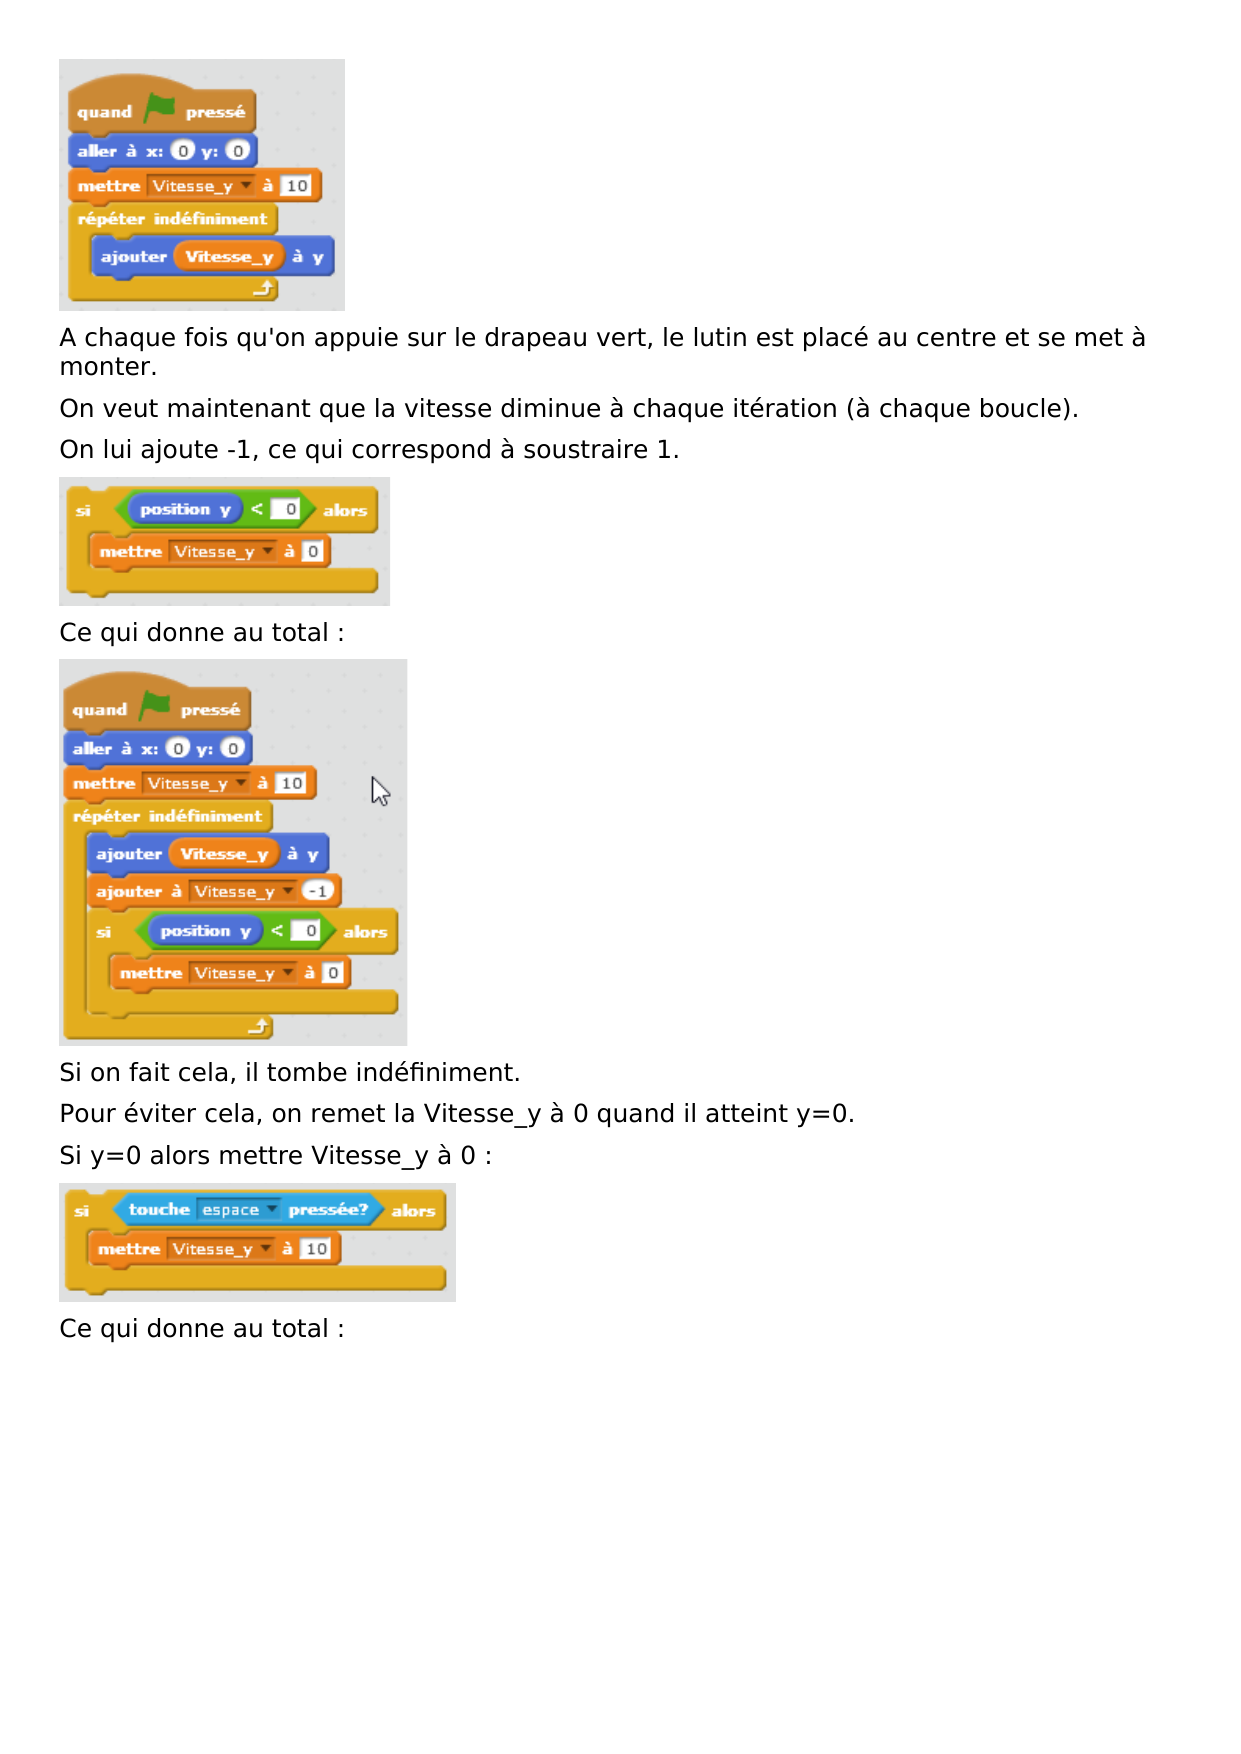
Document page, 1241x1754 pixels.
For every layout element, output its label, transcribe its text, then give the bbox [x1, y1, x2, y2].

text Ce qui donne au total : [59, 1314, 1181, 1343]
text Ce qui donne au total : [59, 618, 1181, 647]
picture [59, 1183, 456, 1302]
text On lui ajoute -1, ce qui correspond à soustraire 1. [59, 436, 1181, 465]
text Pour éviter cela, on remet la Vitesse_y à 0 quand il atteint y=0. [59, 1100, 1181, 1129]
picture [59, 659, 408, 1046]
text On veut maintenant que la vitesse diminue à chaque itération (à chaque boucle). [59, 394, 1181, 423]
text A chaque fois qu'on appuie sur le drapeau vert, le lutin est placé au centre et se met à monter. [59, 323, 1181, 381]
text Si on fait cela, il tombe indéfiniment. [59, 1058, 1181, 1087]
picture [59, 477, 391, 606]
text Si y=0 alors mettre Vitesse_y à 0 : [59, 1141, 1181, 1171]
picture [59, 59, 345, 311]
